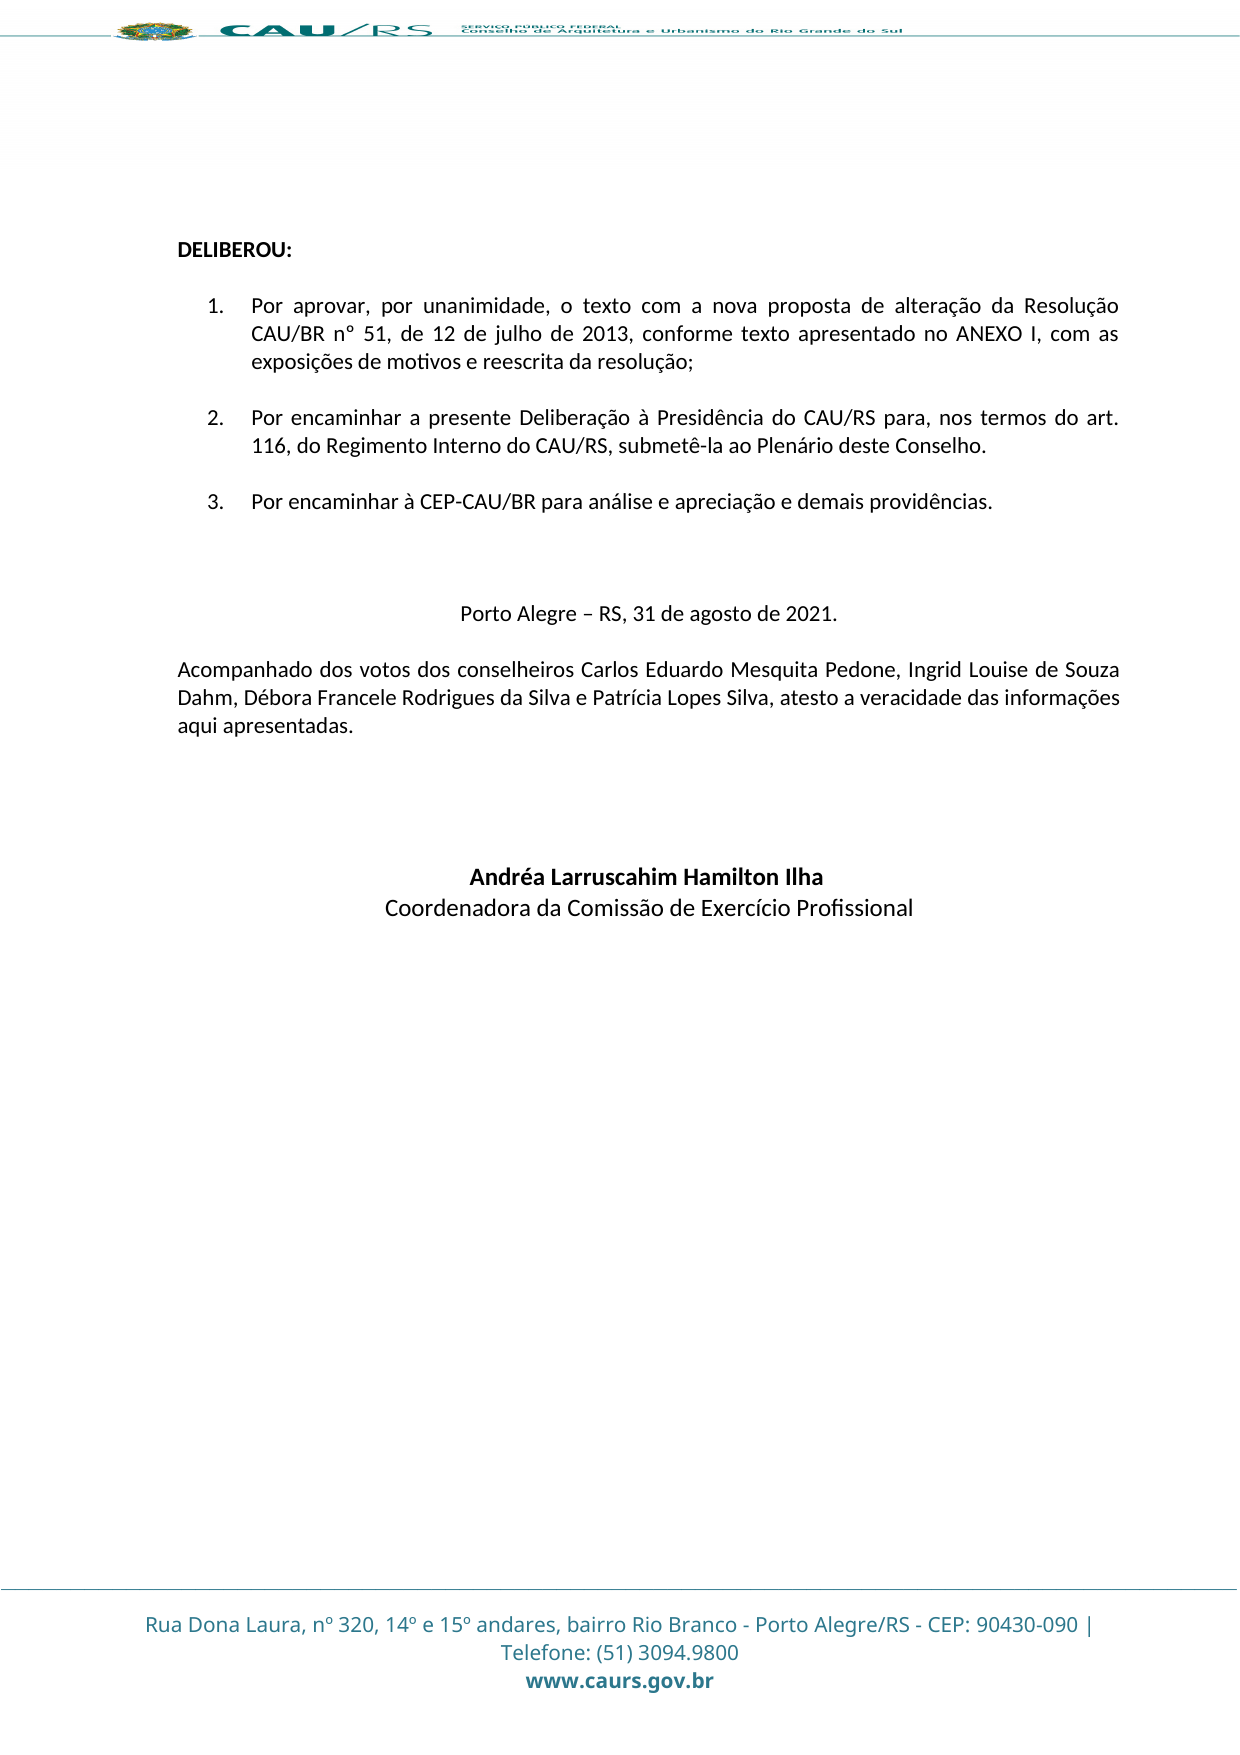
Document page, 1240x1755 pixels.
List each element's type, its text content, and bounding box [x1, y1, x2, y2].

text Andréa Larruscahim Hamilton Ilha [177, 861, 1121, 892]
text Coordenadora da Comissão de Exercício Profissional [177, 892, 1121, 922]
list Por encaminhar à CEP-CAU/BR para análise e apreciação e demais providências. [207, 487, 1121, 515]
text DELIBEROU: [177, 235, 1121, 263]
text Acompanhado dos votos dos conselheiros Carlos Eduardo Mesquita Pedone, Ingrid Louise de Souza Dahm, Débora Francele Rodrigues da Silva e Patrícia Lopes Silva, atesto a veracidade das informações aqui apresentadas. [177, 655, 1121, 739]
list Por aprovar, por unanimidade, o texto com a nova proposta de alteração da Resolução CAU/BR nº 51, de 12 de julho de 2013, conforme texto apresentado no ANEXO I, com as exposições de motivos e reescrita da resolução; [207, 291, 1121, 375]
list Por encaminhar a presente Deliberação à Presidência do CAU/RS para, nos termos do art. 116, do Regimento Interno do CAU/RS, submetê-la ao Plenário deste Conselho. [207, 403, 1121, 459]
text Porto Alegre – RS, 31 de agosto de 2021. [177, 599, 1121, 627]
